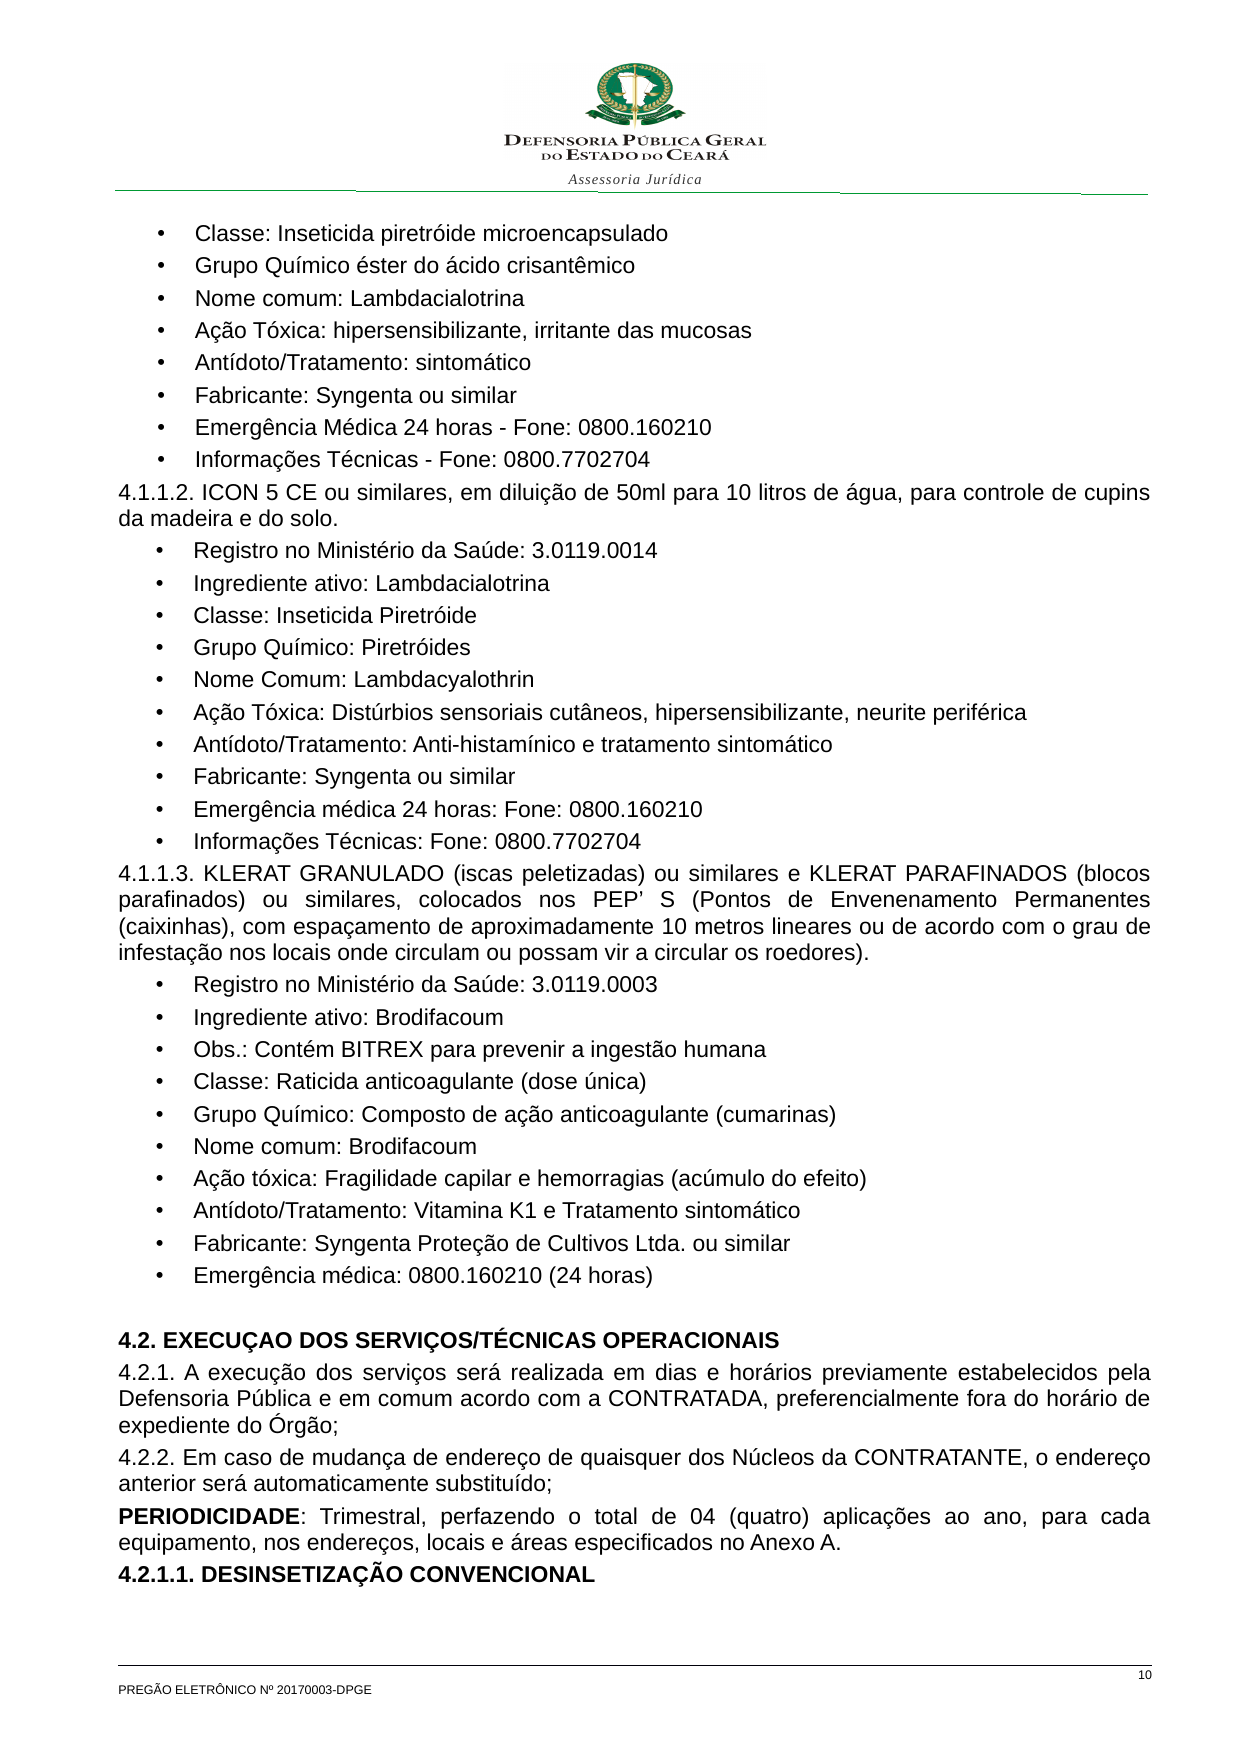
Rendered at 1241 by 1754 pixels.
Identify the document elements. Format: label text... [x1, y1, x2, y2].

list Informações Técnicas: Fone: 0800.7702704 [156, 828, 1152, 854]
list Ingrediente ativo: Lambdacialotrina [156, 569, 1152, 596]
list Ação Tóxica: hipersensibilizante, irritante das mucosas [157, 317, 1152, 343]
list Classe: Raticida anticoagulante (dose única) [156, 1068, 1152, 1095]
list Grupo Químico: Piretróides [156, 634, 1152, 660]
list Antídoto/Tratamento: sintomático [157, 349, 1152, 376]
list Nome comum: Brodifacoum [156, 1133, 1152, 1159]
picture [503, 63, 767, 160]
text 4.2.1. A execução dos serviços será realizada em dias e horários previamente estabelecidos pela Defensoria Pública e em comum acordo com a CONTRATADA, preferencialmente fora do horário de expediente do Órgão; [118, 1359, 1152, 1438]
list Obs.: Contém BITREX para prevenir a ingestão humana [156, 1036, 1152, 1062]
list Nome Comum: Lambdacyalothrin [156, 666, 1152, 693]
list Registro no Ministério da Saúde: 3.0119.0014 [156, 537, 1152, 563]
list Registro no Ministério da Saúde: 3.0119.0003 [156, 971, 1152, 998]
text 4.1.1.3. KLERAT GRANULADO (iscas peletizadas) ou similares e KLERAT PARAFINADOS (blocos parafinados) ou similares, colocados nos PEP’ S (Pontos de Envenenamento Permanentes (caixinhas), com espaçamento de aproximadamente 10 metros lineares ou de acordo com o grau de infestação nos locais onde circulam ou possam vir a circular os roedores). [118, 860, 1152, 966]
text 4.2.1.1. DESINSETIZAÇÃO CONVENCIONAL [118, 1561, 1152, 1588]
list Fabricante: Syngenta Proteção de Cultivos Ltda. ou similar [156, 1230, 1152, 1256]
list Classe: Inseticida piretróide microencapsulado [157, 220, 1152, 247]
text 4.2.2. Em caso de mudança de endereço de quaisquer dos Núcleos da CONTRATANTE, o endereço anterior será automaticamente substituído; [118, 1444, 1152, 1497]
list Fabricante: Syngenta ou similar [157, 382, 1152, 408]
list Ingrediente ativo: Brodifacoum [156, 1004, 1152, 1030]
text 4.2. EXECUÇAO DOS SERVIÇOS/TÉCNICAS OPERACIONAIS [118, 1327, 1152, 1353]
list Emergência médica: 0800.160210 (24 horas) [156, 1262, 1152, 1288]
text PERIODICIDADE: Trimestral, perfazendo o total de 04 (quatro) aplicações ao ano, para cada equipamento, nos endereços, locais e áreas especificados no Anexo A. [118, 1503, 1152, 1555]
list Grupo Químico: Composto de ação anticoagulante (cumarinas) [156, 1101, 1152, 1127]
list Ação Tóxica: Distúrbios sensoriais cutâneos, hipersensibilizante, neurite periférica [156, 699, 1152, 725]
list Antídoto/Tratamento: Vitamina K1 e Tratamento sintomático [156, 1197, 1152, 1224]
list Classe: Inseticida Piretróide [156, 602, 1152, 628]
list Emergência médica 24 horas: Fone: 0800.160210 [156, 796, 1152, 822]
list Informações Técnicas - Fone: 0800.7702704 [157, 446, 1152, 473]
list Emergência Médica 24 horas - Fone: 0800.160210 [157, 414, 1152, 440]
list Grupo Químico éster do ácido crisantêmico [157, 252, 1152, 279]
list Nome comum: Lambdacialotrina [157, 285, 1152, 311]
text 4.1.1.2. ICON 5 CE ou similares, em diluição de 50ml para 10 litros de água, para controle de cupins da madeira e do solo. [118, 478, 1152, 531]
list Fabricante: Syngenta ou similar [156, 763, 1152, 789]
list Antídoto/Tratamento: Anti-histamínico e tratamento sintomático [156, 731, 1152, 757]
list Ação tóxica: Fragilidade capilar e hemorragias (acúmulo do efeito) [156, 1165, 1152, 1192]
